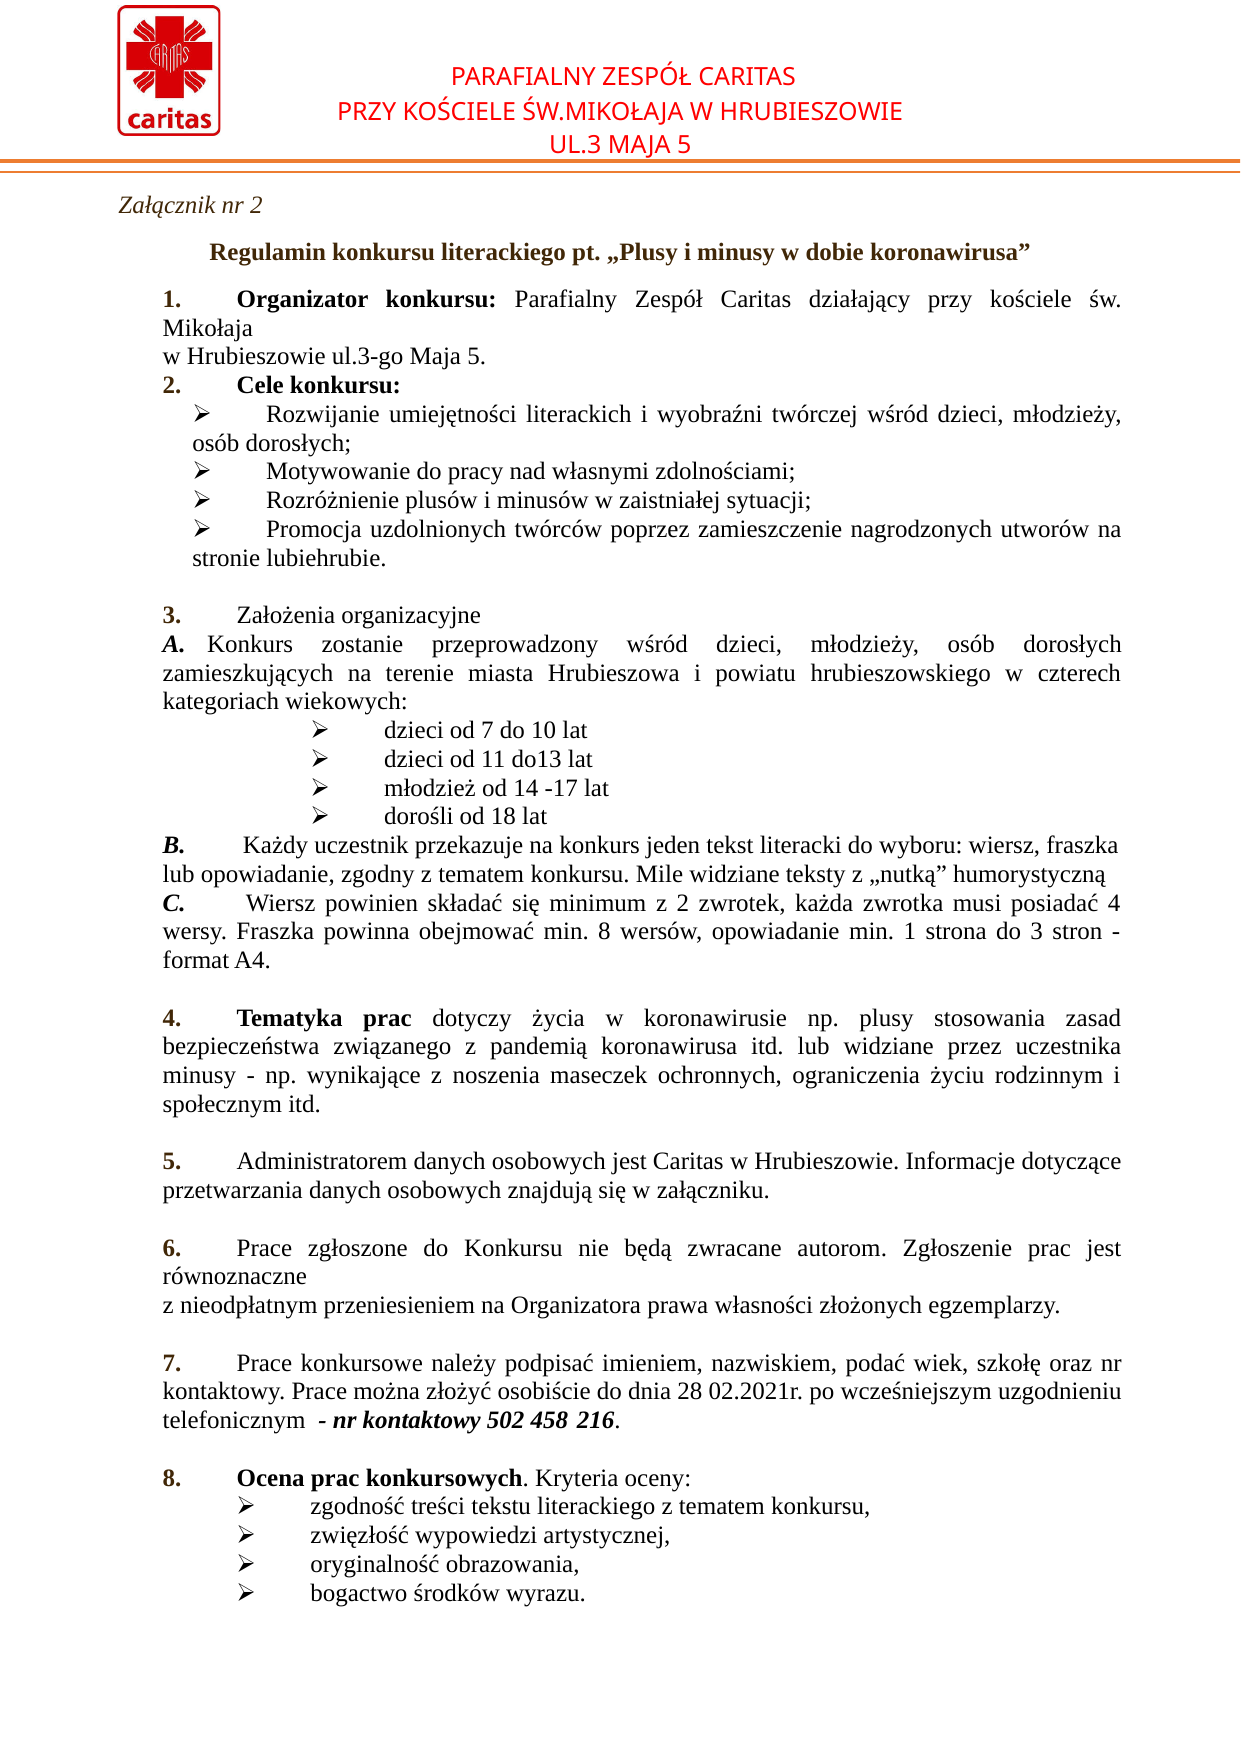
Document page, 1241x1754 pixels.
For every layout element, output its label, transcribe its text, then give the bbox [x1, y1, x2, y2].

list dzieci od 11 do13 lat [310, 744, 1122, 773]
list dorośli od 18 lat [310, 801, 1122, 830]
list Administratorem danych osobowych jest Caritas w Hrubieszowie. Informacje dotyczące przetwarzania danych osobowych znajdują się w załączniku. [162, 1146, 1122, 1204]
list Cele konkursu: [162, 370, 1122, 399]
list oryginalność obrazowania, [236, 1549, 1122, 1578]
list Rozróżnienie plusów i minusów w zaistniałej sytuacji; [192, 485, 1122, 514]
text Załącznik nr 2 [118, 190, 1122, 219]
list Każdy uczestnik przekazuje na konkurs jeden tekst literacki do wyboru: wiersz, fraszka lub opowiadanie, zgodny z tematem konkursu. Mile widziane teksty z „nutką” humorystyczną [162, 830, 1122, 888]
list Konkurs zostanie przeprowadzony wśród dzieci, młodzieży, osób dorosłych zamieszkujących na terenie miasta Hrubieszowa i powiatu hrubieszowskiego w czterech kategoriach wiekowych: [162, 629, 1122, 715]
list Wiersz powinien składać się minimum z 2 zwrotek, każda zwrotka musi posiadać 4 wersy. Fraszka powinna obejmować min. 8 wersów, opowiadanie min. 1 strona do 3 stron - format A4. [162, 888, 1122, 974]
list Motywowanie do pracy nad własnymi zdolnościami; [192, 456, 1122, 485]
list Organizator konkursu: Parafialny Zespół Caritas działający przy kościele św. Mikołaja w Hrubieszowie ul.3-go Maja 5. [162, 284, 1122, 370]
list Prace zgłoszone do Konkursu nie będą zwracane autorom. Zgłoszenie prac jest równoznaczne z nieodpłatnym przeniesieniem na Organizatora prawa własności złożonych egzemplarzy. [162, 1233, 1122, 1319]
list dzieci od 7 do 10 lat [310, 715, 1122, 744]
list Promocja uzdolnionych twórców poprzez zamieszczenie nagrodzonych utworów na stronie lubiehrubie. [192, 514, 1122, 571]
list zgodność treści tekstu literackiego z tematem konkursu, [236, 1491, 1122, 1520]
text Regulamin konkursu literackiego pt. „Plusy i minusy w dobie koronawirusa” [118, 237, 1122, 266]
list młodzież od 14 -17 lat [310, 773, 1122, 801]
list Prace konkursowe należy podpisać imieniem, nazwiskiem, podać wiek, szkołę oraz nr kontaktowy. Prace można złożyć osobiście do dnia 28 02.2021r. po wcześniejszym uzgodnieniu telefonicznym - nr kontaktowy 502 458 216. [162, 1348, 1122, 1434]
list Ocena prac konkursowych. Kryteria oceny: [162, 1463, 1122, 1491]
list bogactwo środków wyrazu. [236, 1578, 1122, 1606]
list Założenia organizacyjne [162, 600, 1122, 629]
list Tematyka prac dotyczy życia w koronawirusie np. plusy stosowania zasad bezpieczeństwa związanego z pandemią koronawirusa itd. lub widziane przez uczestnika minusy - np. wynikające z noszenia maseczek ochronnych, ograniczenia życiu rodzinnym i społecznym itd. [162, 1003, 1122, 1118]
list Rozwijanie umiejętności literackich i wyobraźni twórczej wśród dzieci, młodzieży, osób dorosłych; [192, 399, 1122, 456]
list zwięzłość wypowiedzi artystycznej, [236, 1520, 1122, 1549]
